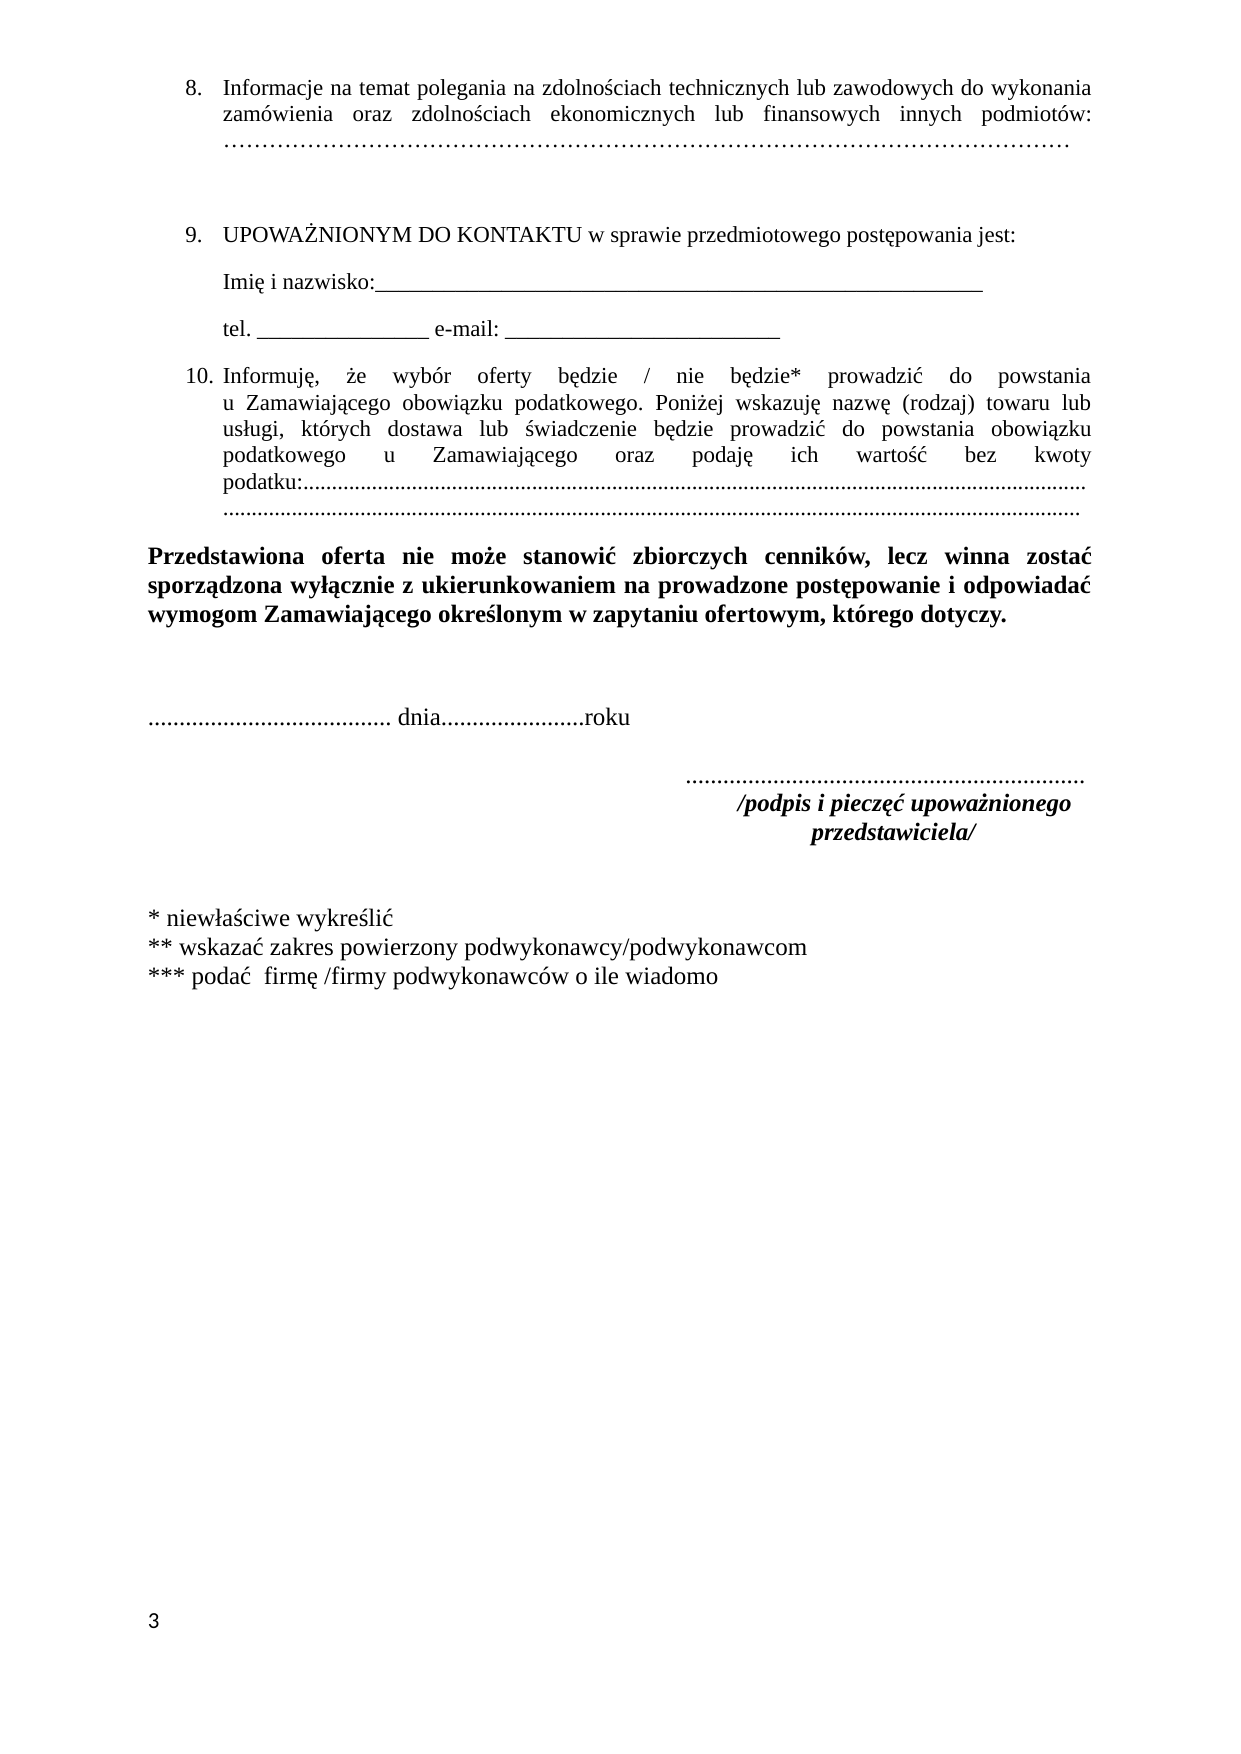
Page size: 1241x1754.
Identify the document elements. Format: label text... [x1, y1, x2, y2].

text przedstawiciela/ [811, 817, 1093, 846]
text ....................................... dnia.......................roku [148, 702, 1093, 731]
text ** wskazać zakres powierzony podwykonawcy/podwykonawcom [148, 932, 1093, 961]
list Informuję, że wybór oferty będzie / nie będzie* prowadzić do powstania u Zamawiającego obowiązku podatkowego. Poniżej wskazuję nazwę (rodzaj) towaru lub usługi, których dostawa lub świadczenie będzie prowadzić do powstania obowiązku podatkowego u Zamawiającego oraz podaję ich wartość bez kwoty podatku:............................................................................................................................................................................................................................................................................................... [185, 362, 1093, 521]
text ................................................................ [148, 760, 1093, 788]
text Przedstawiona oferta nie może stanowić zbiorczych cenników, lecz winna zostać sporządzona wyłącznie z ukierunkowaniem na prowadzone postępowanie i odpowiadać wymogom Zamawiającego określonym w zapytaniu ofertowym, którego dotyczy. [148, 541, 1093, 628]
list UPOWAŻNIONYM DO KONTAKTU w sprawie przedmiotowego postępowania jest: [185, 221, 1093, 247]
list tel. _______________ e-mail: ________________________ [223, 315, 1093, 342]
list Informacje na temat polegania na zdolnościach technicznych lub zawodowych do wykonania zamówienia oraz zdolnościach ekonomicznych lub finansowych innych podmiotów:………………………………………………………………………………………………… [185, 74, 1093, 153]
text /podpis i pieczęć upoważnionego [664, 788, 1093, 817]
text *** podać firmę /firmy podwykonawców o ile wiadomo [148, 961, 1093, 990]
list Imię i nazwisko:_____________________________________________________ [223, 268, 1093, 294]
text * niewłaściwe wykreślić [148, 903, 1093, 932]
